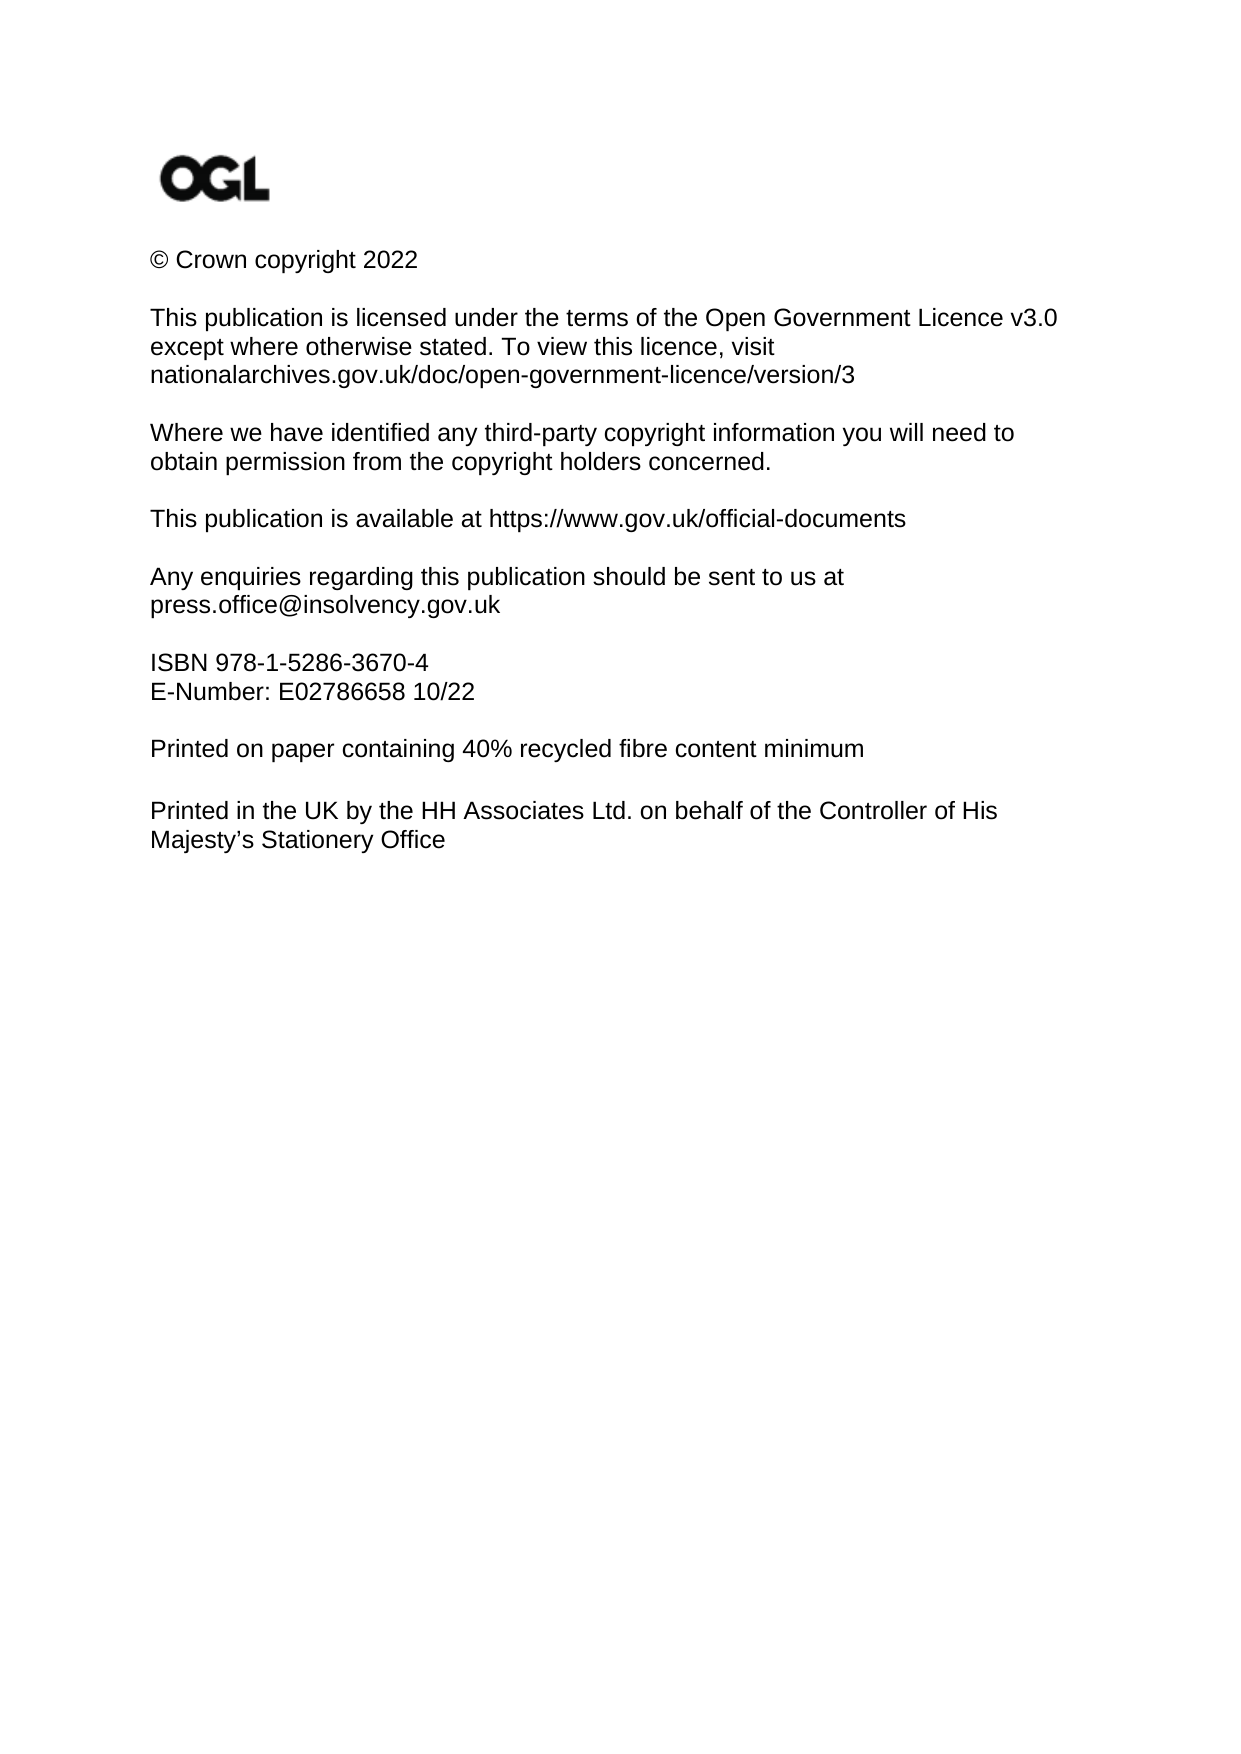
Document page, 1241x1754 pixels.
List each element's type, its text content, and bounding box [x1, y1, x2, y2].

text [560, 978, 667, 1042]
text press.office@insolvency.gov.uk [150, 591, 1090, 619]
text Where we have identified any third-party copyright information you will need to obtain permission from the copyright holders concerned. [150, 418, 1090, 476]
text © Crown copyright 2022 [150, 246, 1090, 274]
text E-Number: E02786658 10/22 [150, 677, 1090, 706]
text Printed in the UK by the HH Associates Ltd. on behalf of the Controller of His Majesty’s Stationery Office [150, 796, 1090, 854]
text Printed on paper containing 40% recycled fibre content minimum [150, 734, 1090, 763]
text Any enquiries regarding this publication should be sent to us at [150, 562, 1090, 591]
text This publication is available at https://www.gov.uk/official-documents [150, 504, 1090, 533]
text nationalarchives.gov.uk/doc/open-government-licence/version/3 [150, 361, 1090, 389]
text ISBN 978-1-5286-3670-4 [150, 648, 1090, 677]
text This publication is licensed under the terms of the Open Government Licence v3.0 except where otherwise stated. To view this licence, visit [150, 303, 1090, 361]
